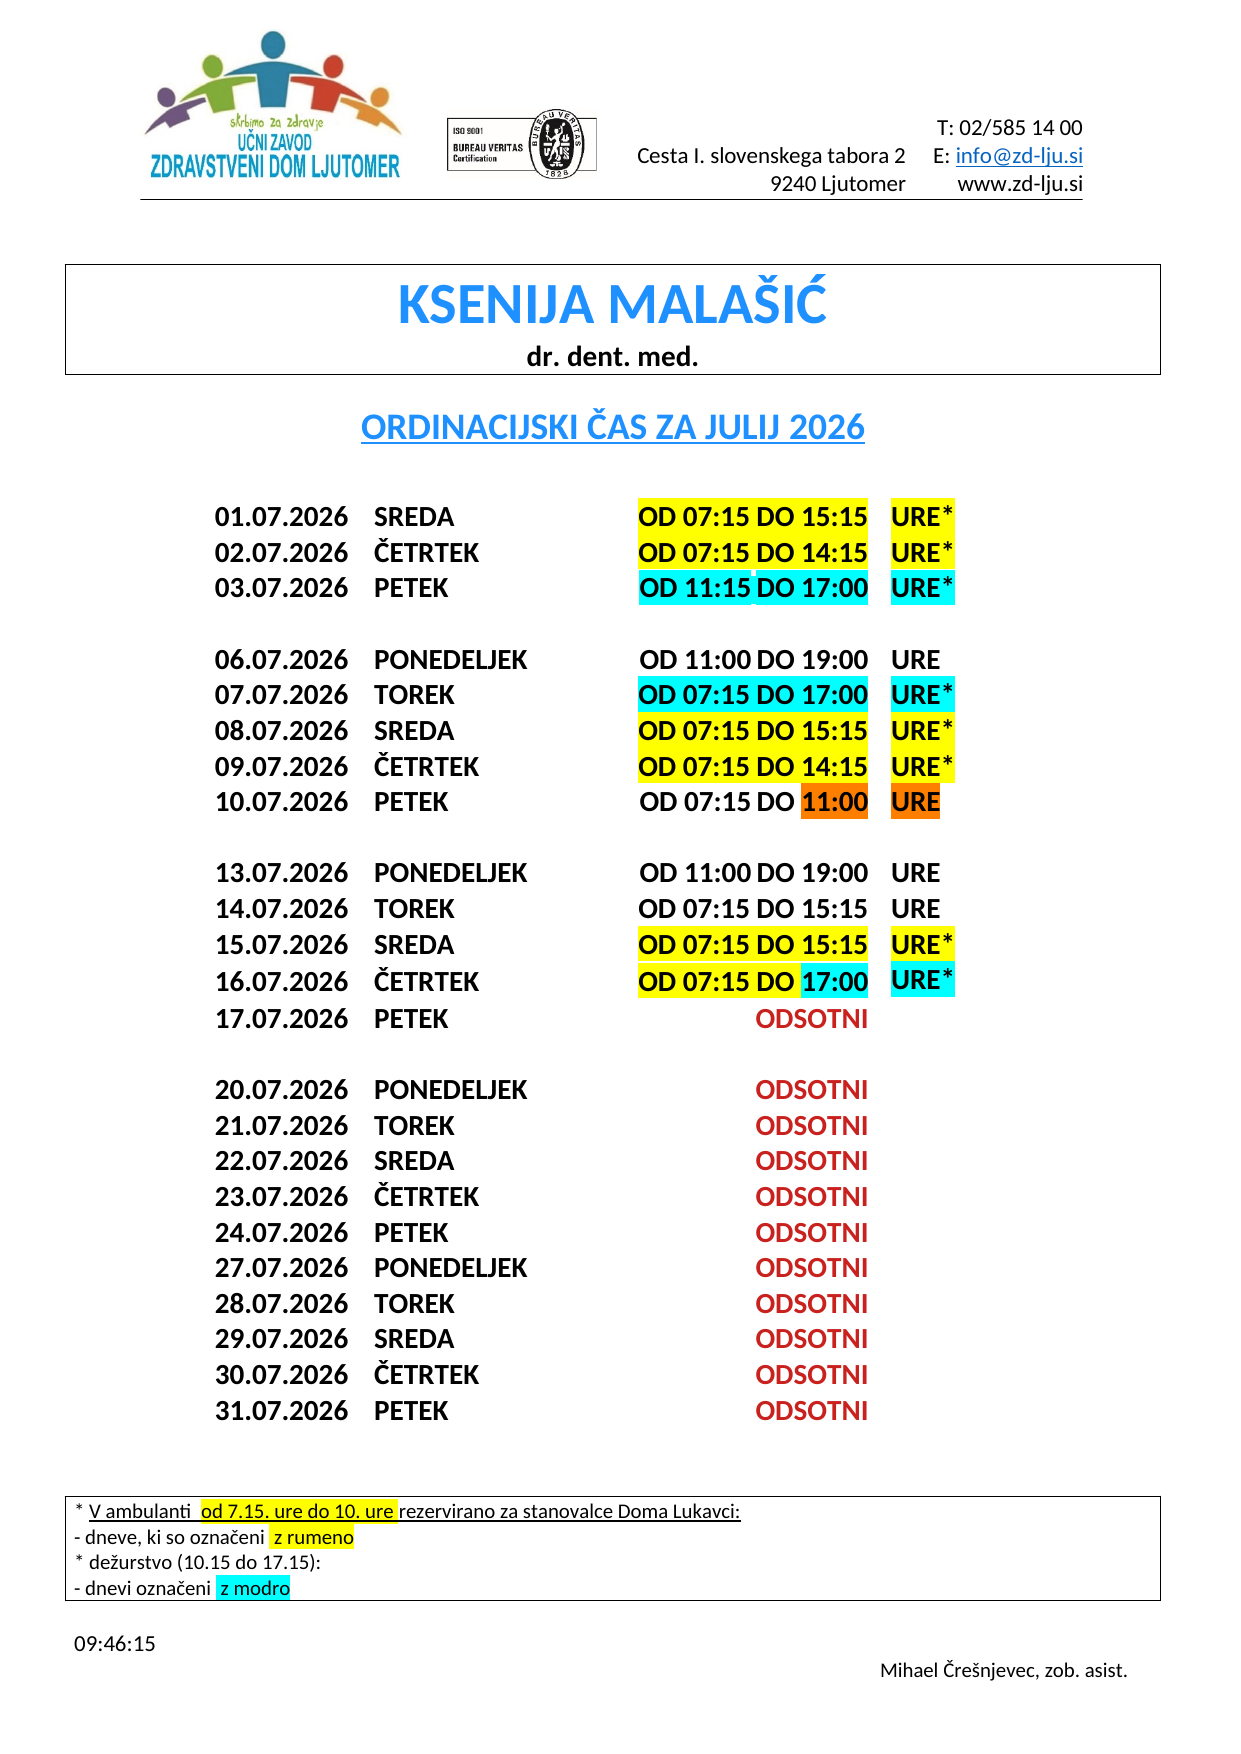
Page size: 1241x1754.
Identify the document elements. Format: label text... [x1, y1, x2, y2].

table_cell OD 07:15 DO 14:15 [599, 534, 879, 569]
table_cell 24.07.2026 [200, 1214, 363, 1249]
table_cell [880, 1036, 1025, 1071]
table_header 01.07.2026 [200, 498, 363, 534]
text dr. dent. med. [66, 335, 1160, 374]
table_cell SREDA [363, 1143, 599, 1178]
table_cell 03.07.2026 [200, 570, 363, 605]
table_cell URE* [880, 926, 1025, 961]
table_cell URE* [880, 748, 1025, 783]
table_cell 06.07.2026 [200, 641, 363, 676]
text ORDINACIJSKI ČAS ZA JULIJ 2026 [74, 403, 1152, 449]
table_cell [880, 1214, 1025, 1249]
table_cell [880, 1178, 1025, 1214]
table_cell PETEK [363, 1392, 599, 1427]
table_header SREDA [363, 498, 599, 534]
table_cell ODSOTNI [599, 1321, 879, 1356]
table_cell OD 07:15 DO 15:15 [599, 712, 879, 748]
table_cell OD 11:15 DO 17:00 [599, 570, 879, 605]
table_cell [880, 1392, 1025, 1427]
table_cell URE* [880, 676, 1025, 712]
table_cell [880, 1107, 1025, 1142]
table_cell ODSOTNI [599, 1285, 879, 1321]
table_cell 02.07.2026 [200, 534, 363, 569]
table_cell [880, 1356, 1025, 1392]
table_cell ČETRTEK [363, 534, 599, 569]
table_cell URE [880, 855, 1025, 890]
table_cell OD 07:15 DO 15:15 [599, 890, 879, 926]
table_cell ČETRTEK [363, 748, 599, 783]
table_cell 14.07.2026 [200, 890, 363, 926]
table_cell ODSOTNI [599, 1178, 879, 1214]
table_cell 08.07.2026 [200, 712, 363, 748]
table_cell ODSOTNI [599, 1249, 879, 1285]
table_cell OD 07:15 DO 17:00 [599, 676, 879, 712]
table_cell OD 07:15 DO 14:15 [599, 748, 879, 783]
table_cell SREDA [363, 926, 599, 961]
table_cell TOREK [363, 890, 599, 926]
table_cell ODSOTNI [599, 1356, 879, 1392]
table_cell OD 07:15 DO 15:15 [599, 926, 879, 961]
table_cell URE* [880, 570, 1025, 605]
table_cell 29.07.2026 [200, 1321, 363, 1356]
table_cell ODSOTNI [599, 1392, 879, 1427]
table_cell [363, 605, 599, 641]
table_cell [880, 1000, 1025, 1036]
table_cell 10.07.2026 [200, 783, 363, 819]
table_cell OD 07:15 DO 11:00 [599, 783, 879, 819]
table_cell 09.07.2026 [200, 748, 363, 783]
table_cell [363, 819, 599, 854]
table_cell OD 07:15 DO 17:00 [599, 961, 879, 1000]
table_cell URE [880, 641, 1025, 676]
table_header OD 07:15 DO 15:15 [599, 498, 879, 534]
table_cell 20.07.2026 [200, 1071, 363, 1107]
table_cell 22.07.2026 [200, 1143, 363, 1178]
table_cell 30.07.2026 [200, 1356, 363, 1392]
table_cell ODSOTNI [599, 1214, 879, 1249]
table_cell ODSOTNI [599, 1000, 879, 1036]
table_cell ODSOTNI [599, 1143, 879, 1178]
table_cell URE* [880, 712, 1025, 748]
table_cell [880, 1285, 1025, 1321]
table_cell [880, 1249, 1025, 1285]
table_cell PONEDELJEK [363, 641, 599, 676]
table_cell [880, 1143, 1025, 1178]
table_cell ČETRTEK [363, 961, 599, 1000]
table_cell [880, 605, 1025, 641]
table_cell [880, 819, 1025, 854]
table_cell [200, 605, 363, 641]
table_cell 27.07.2026 [200, 1249, 363, 1285]
table_cell 28.07.2026 [200, 1285, 363, 1321]
table_cell PETEK [363, 1000, 599, 1036]
table_cell URE* [880, 534, 1025, 569]
table_cell PETEK [363, 1214, 599, 1249]
table_cell OD 11:00 DO 19:00 [599, 641, 879, 676]
table_cell [363, 1036, 599, 1071]
table_cell SREDA [363, 712, 599, 748]
table_cell ODSOTNI [599, 1071, 879, 1107]
table_cell SREDA [363, 1321, 599, 1356]
table_cell URE [880, 890, 1025, 926]
table_cell [599, 1036, 879, 1071]
table_cell TOREK [363, 676, 599, 712]
table_cell TOREK [363, 1285, 599, 1321]
table_cell ČETRTEK [363, 1356, 599, 1392]
table_cell 07.07.2026 [200, 676, 363, 712]
table_cell 31.07.2026 [200, 1392, 363, 1427]
table_cell [599, 819, 879, 854]
table_cell PONEDELJEK [363, 1249, 599, 1285]
table_cell [599, 605, 879, 641]
table_header URE* [880, 498, 1025, 534]
table_cell 17.07.2026 [200, 1000, 363, 1036]
table_cell 23.07.2026 [200, 1178, 363, 1214]
table_cell ODSOTNI [599, 1107, 879, 1142]
table_cell [200, 819, 363, 854]
table_cell [880, 1321, 1025, 1356]
table_cell 15.07.2026 [200, 926, 363, 961]
table_cell 21.07.2026 [200, 1107, 363, 1142]
table_cell 13.07.2026 [200, 855, 363, 890]
table_cell URE [880, 783, 1025, 819]
table_cell [200, 1036, 363, 1071]
text KSENIJA MALAŠIĆ [66, 265, 1160, 335]
table_cell TOREK [363, 1107, 599, 1142]
table_cell PETEK [363, 783, 599, 819]
table_cell PONEDELJEK [363, 855, 599, 890]
table_cell URE* [880, 961, 1025, 1000]
table_cell 16.07.2026 [200, 961, 363, 1000]
table_cell [880, 1071, 1025, 1107]
table_cell OD 11:00 DO 19:00 [599, 855, 879, 890]
table_cell PETEK [363, 570, 599, 605]
table_cell ČETRTEK [363, 1178, 599, 1214]
table_cell PONEDELJEK [363, 1071, 599, 1107]
